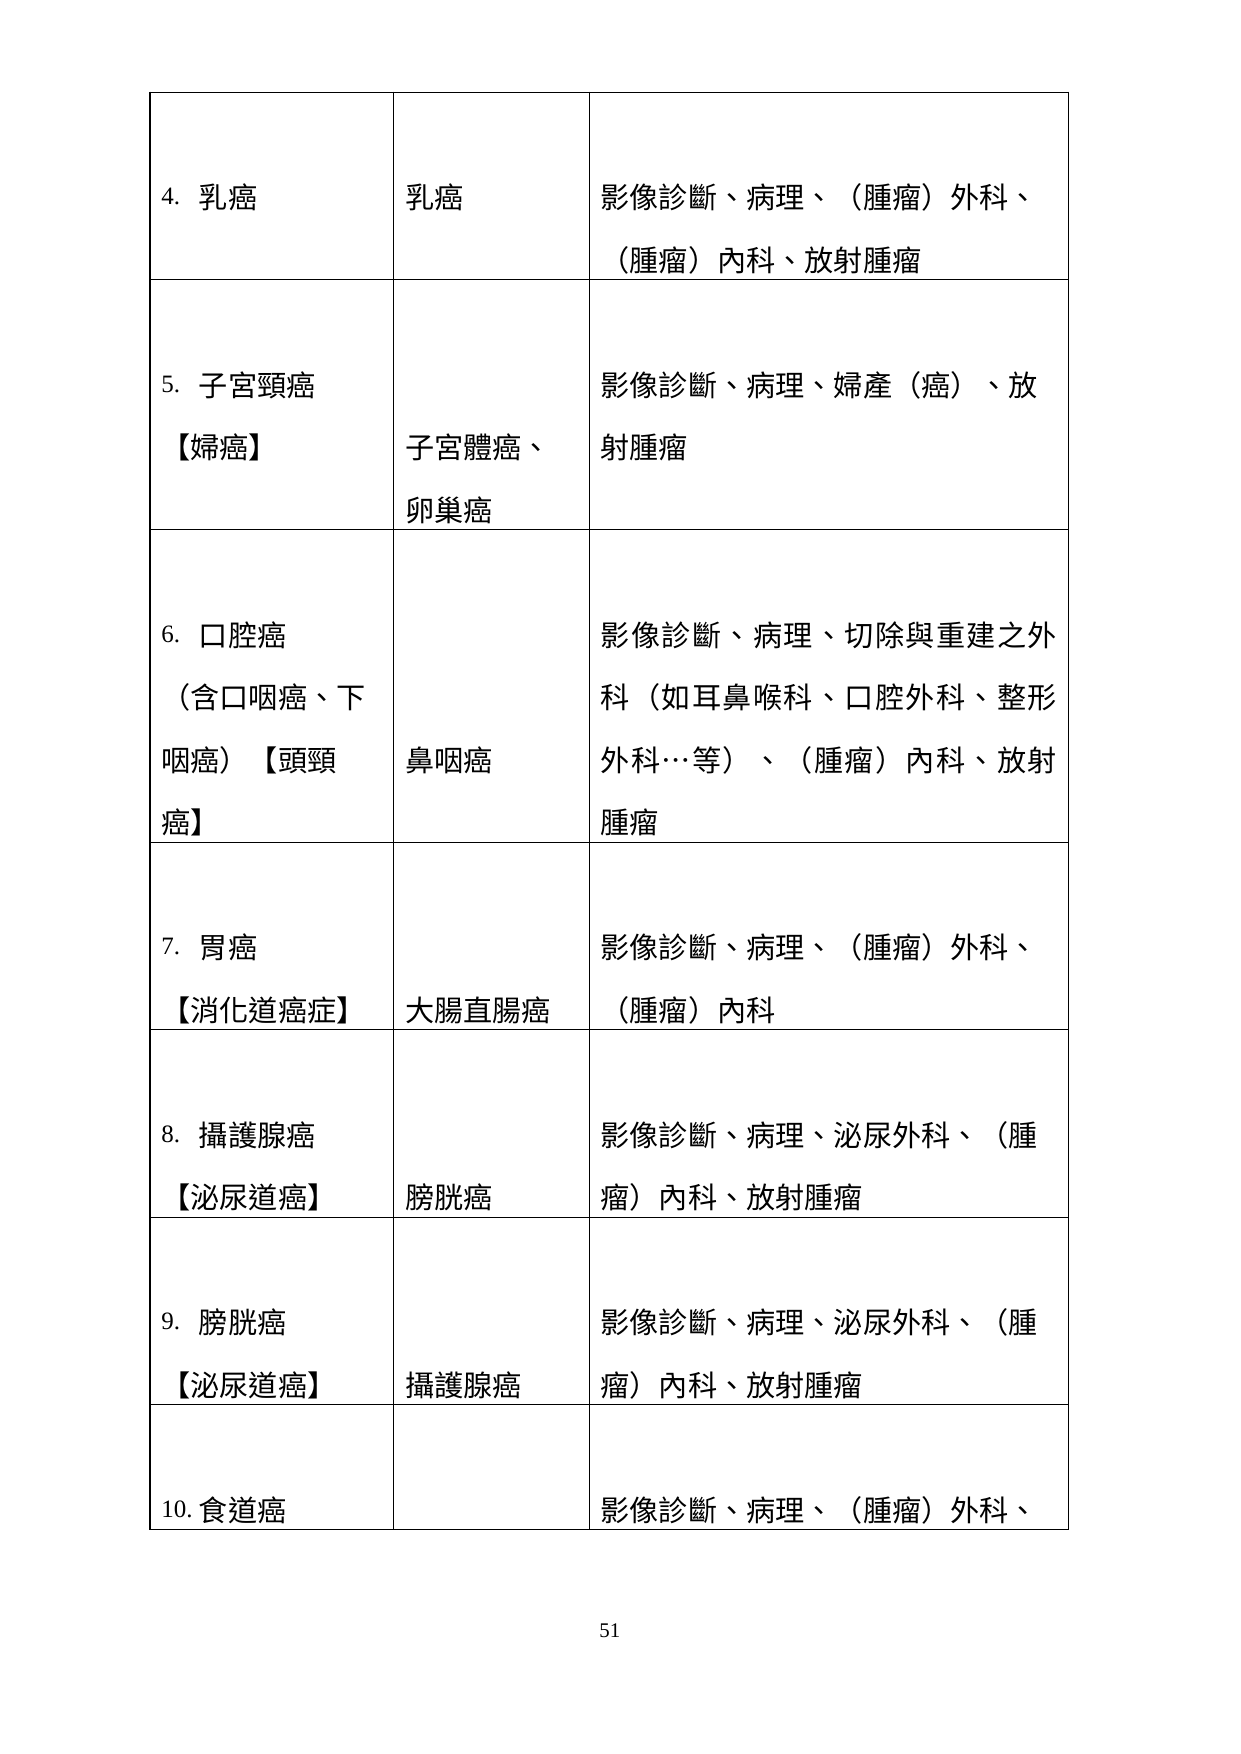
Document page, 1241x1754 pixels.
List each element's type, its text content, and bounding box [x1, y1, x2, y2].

table_cell 影像診斷、病理、（腫瘤）外科、（腫瘤）內科 [590, 843, 1068, 1029]
table_cell 子宮頸癌 【婦癌】 [151, 280, 393, 529]
table_cell 影像診斷、病理、切除與重建之外科（如耳鼻喉科、口腔外科、整形外科…等）、（腫瘤）內科、放射腫瘤 [590, 530, 1068, 842]
table_cell 食道癌 【胸腔癌】 [151, 1405, 393, 1529]
table_cell 鼻咽癌 [394, 530, 589, 842]
table_cell 胃癌 【消化道癌症】 [151, 843, 393, 1029]
table_cell 子宮體癌、卵巢癌 [394, 280, 589, 529]
table_cell 膀胱癌 【泌尿道癌】 [151, 1218, 393, 1404]
table_cell 攝護腺癌 【泌尿道癌】 [151, 1030, 393, 1217]
table_cell 口腔癌 （含口咽癌、下咽癌）【頭頸癌】 [151, 530, 393, 842]
table_cell 大腸直腸癌 [394, 843, 589, 1029]
table_cell 乳癌 [151, 93, 393, 279]
table_cell [394, 1405, 589, 1529]
table_cell 膀胱癌 [394, 1030, 589, 1217]
table_cell 影像診斷、病理、泌尿外科、（腫瘤）內科、放射腫瘤 [590, 1218, 1068, 1404]
table_cell 影像診斷、病理、（腫瘤）外科、 [590, 1405, 1068, 1529]
table_cell 影像診斷、病理、泌尿外科、（腫瘤）內科、放射腫瘤 [590, 1030, 1068, 1217]
table_cell 影像診斷、病理、（腫瘤）外科、（腫瘤）內科、放射腫瘤 [590, 93, 1068, 279]
table_cell 攝護腺癌 [394, 1218, 589, 1404]
table_cell 乳癌 [394, 93, 589, 279]
table_cell 影像診斷、病理、婦產（癌）、放射腫瘤 [590, 280, 1068, 529]
